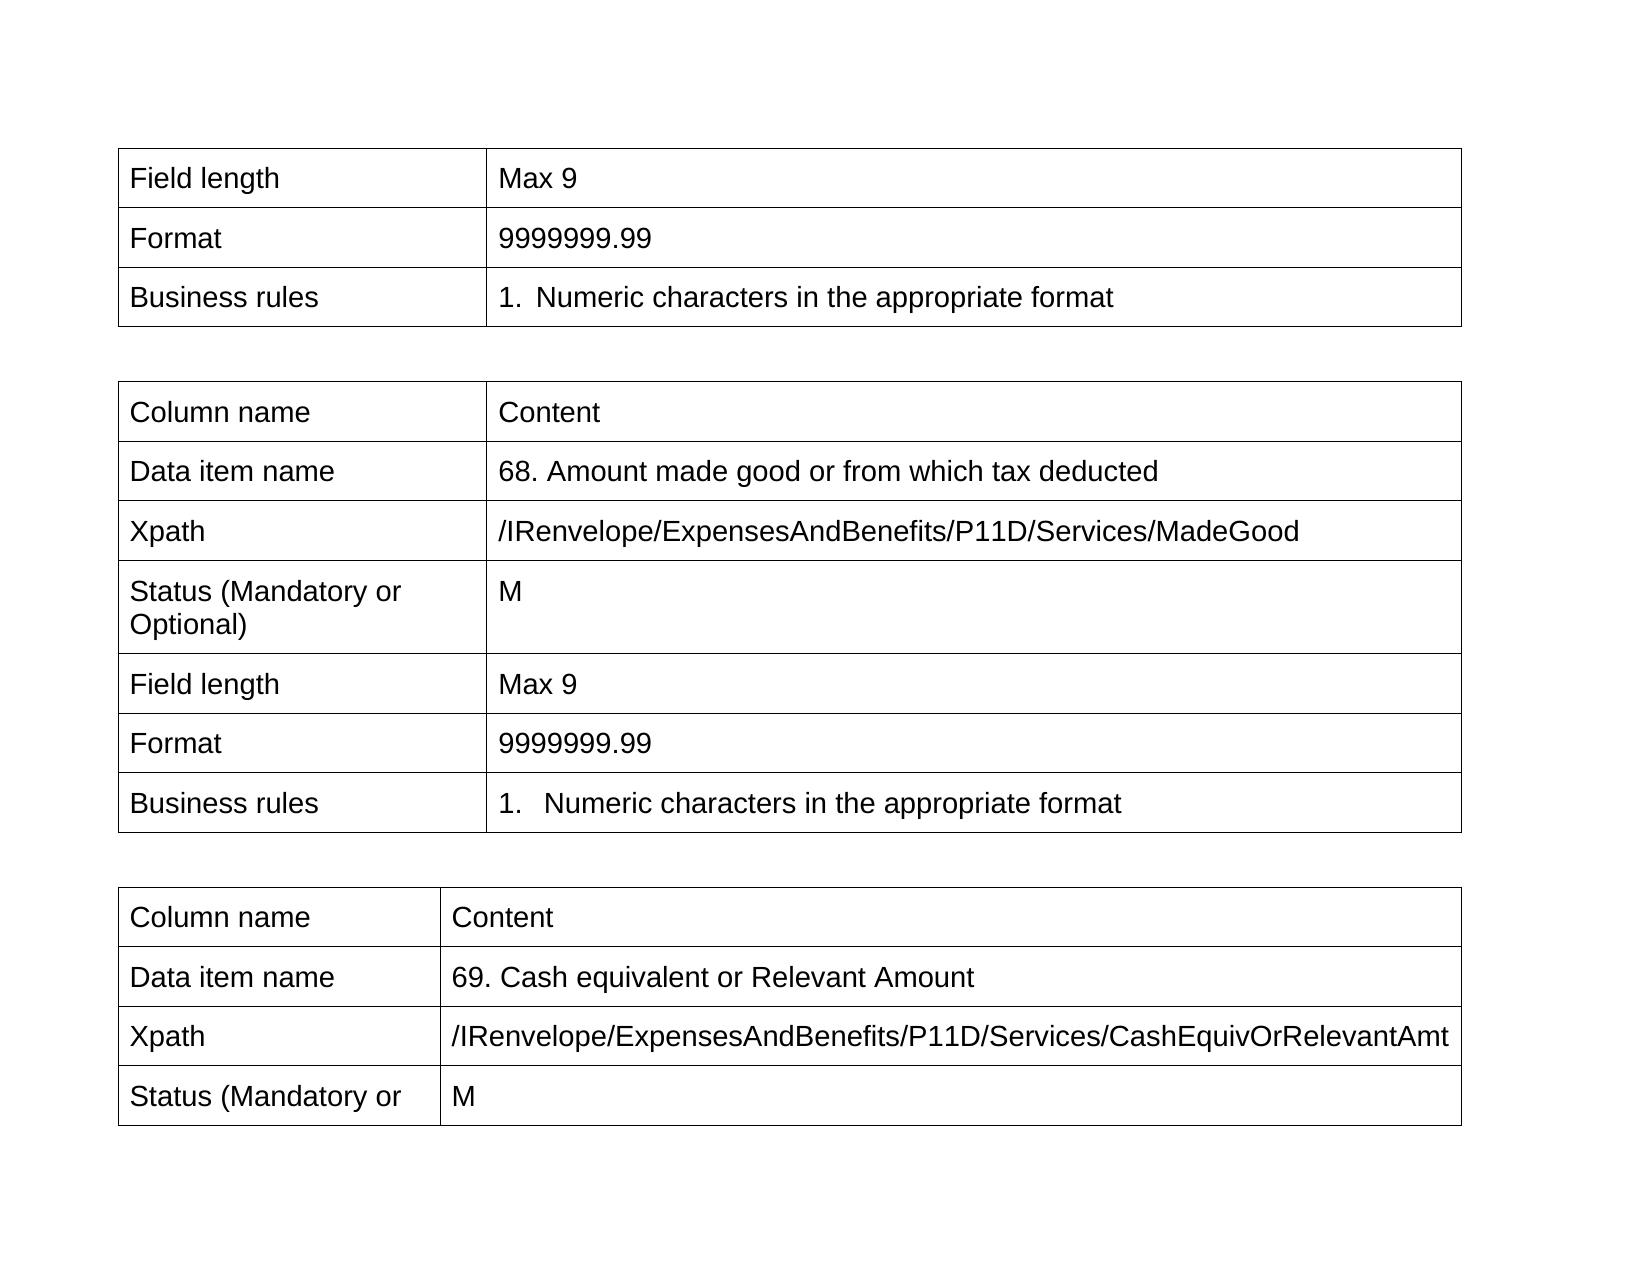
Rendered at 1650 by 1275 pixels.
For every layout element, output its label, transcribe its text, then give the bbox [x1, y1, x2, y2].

table_header Content [487, 382, 1461, 441]
table_cell 9999999.99 [487, 208, 1461, 267]
table_header Column name [119, 888, 440, 946]
table_cell Status (Mandatory or Optional) [119, 561, 486, 653]
table_header Content [441, 888, 1461, 946]
table_cell Field length [119, 149, 486, 207]
table_header Column name [119, 382, 486, 441]
table_cell Business rules [119, 773, 486, 832]
table_cell Max 9 [487, 149, 1461, 207]
table_cell M [441, 1066, 1461, 1125]
table_cell Xpath [119, 1007, 440, 1065]
table_cell Numeric characters in the appropriate format [487, 268, 1461, 326]
table_cell M [487, 561, 1461, 653]
table_cell 69. Cash equivalent or Relevant Amount [441, 947, 1461, 1006]
table_cell 68. Amount made good or from which tax deducted [487, 442, 1461, 500]
table_cell /IRenvelope/ExpensesAndBenefits/P11D/Services/MadeGood [487, 501, 1461, 560]
table_cell /IRenvelope/ExpensesAndBenefits/P11D/Services/CashEquivOrRelevantAmt [441, 1007, 1461, 1065]
table_cell Format [119, 714, 486, 772]
table_cell Format [119, 208, 486, 267]
table_cell Numeric characters in the appropriate format [487, 773, 1461, 832]
table_cell 9999999.99 [487, 714, 1461, 772]
table_cell Field length [119, 654, 486, 713]
table_cell Status (Mandatory or [119, 1066, 440, 1125]
table_cell Data item name [119, 947, 440, 1006]
table_cell Data item name [119, 442, 486, 500]
table_cell Max 9 [487, 654, 1461, 713]
table_cell Xpath [119, 501, 486, 560]
table_cell Business rules [119, 268, 486, 326]
